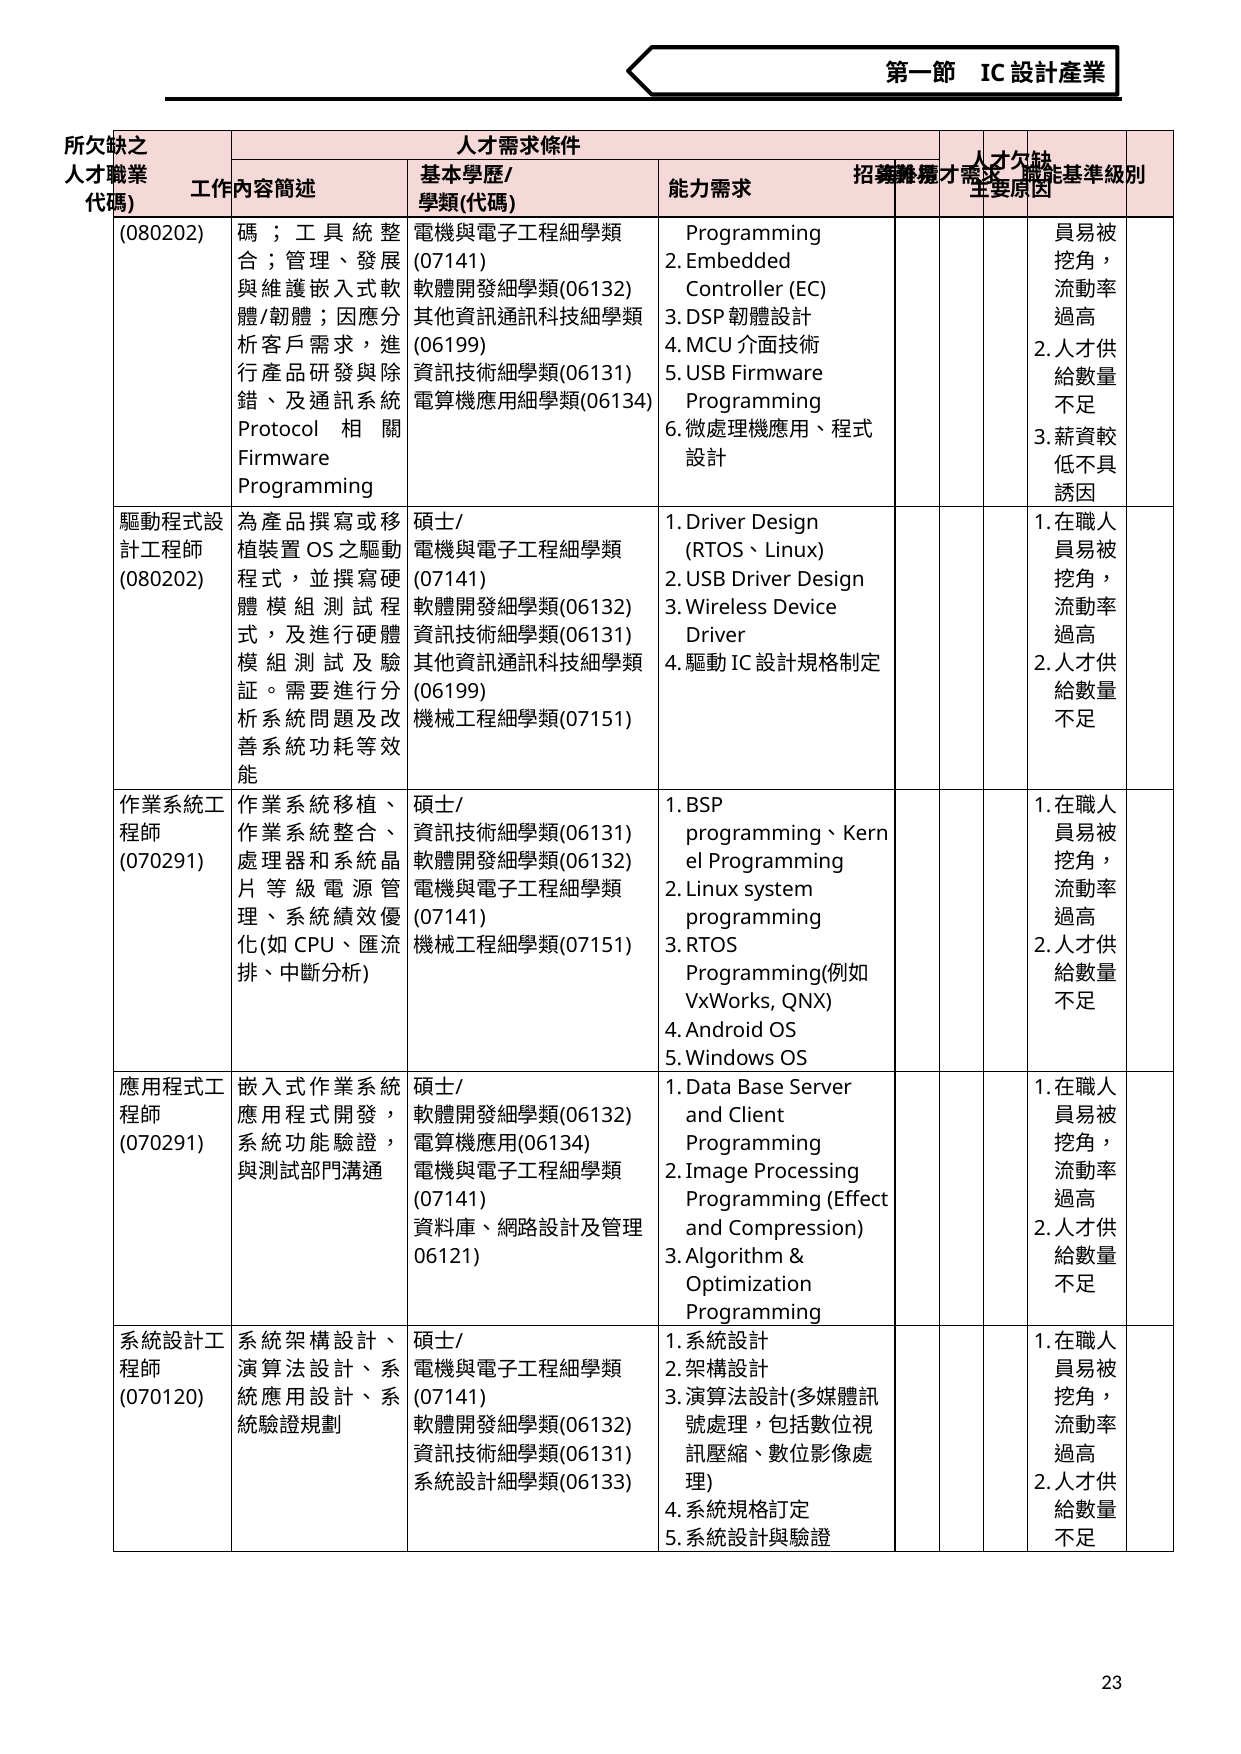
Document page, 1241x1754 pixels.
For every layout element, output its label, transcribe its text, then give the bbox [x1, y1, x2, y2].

table_cell 2-5年 [896, 1072, 939, 1325]
table_cell Driver Design (RTOS、Linux) USB Driver Design Wireless Device Driver 驅動IC設計規格制定 [659, 507, 894, 788]
table_cell 作業系統移植、作業系統整合、處理器和系統晶片等級電源管理、系統績效優化(如CPU、匯流排、中斷分析) [232, 790, 407, 1071]
table_cell 應用程式工程師 (070291) [114, 1072, 231, 1325]
table_cell 有 [984, 507, 1027, 788]
table_cell - [1127, 1326, 1173, 1551]
table_cell 碩士/ 資訊技術細學類(06131) 軟體開發細學類(06132) 電機與電子工程細學類(07141) 機械工程細學類(07151) [408, 790, 658, 1071]
table_cell 嵌入式作業系統應用程式開發，系統功能驗證，與測試部門溝通 [232, 1072, 407, 1325]
table_cell 困難 [940, 1326, 983, 1551]
table_cell BSP programming、Kernel Programming Linux system programming RTOS Programming(例如VxWorks, QNX) Android OS Windows OS [659, 790, 894, 1071]
table_cell 2-5年 [896, 790, 939, 1071]
table_cell 在職人員易被挖角，流動率過高 人才供給數量不足 [1028, 790, 1126, 1071]
table_cell 在職人員易被挖角，流動率過高 人才供給數量不足 [1028, 507, 1126, 788]
table_cell 系統設計 架構設計 演算法設計(多媒體訊號處理，包括數位視訊壓縮、數位影像處理) 系統規格訂定 系統設計與驗證 [659, 1326, 894, 1551]
table_cell 作業系統工程師 (070291) [114, 790, 231, 1071]
table_cell 在職人員易被挖角，流動率過高 人才供給數量不足 薪資較低不具誘因 [1028, 218, 1126, 506]
table_cell 在職人員易被挖角，流動率過高 人才供給數量不足 [1028, 1072, 1126, 1325]
table_header 招募難易 [971, 160, 983, 182]
table_header 職能基準級別 [1127, 131, 1173, 216]
table_cell 碩士/ 電機與電子工程細學類(07141) 軟體開發細學類(06132) 資訊技術細學類(06131) 系統設計細學類(06133) [408, 1326, 658, 1551]
table_cell 為產品撰寫或移植裝置OS之驅動程式，並撰寫硬體模組測試程式，及進行硬體模組測試及驗証。需要進行分析系統問題及改善系統功耗等效能 [232, 507, 407, 788]
table_cell 驅動程式設計工程師(080202) [114, 507, 231, 788]
table_cell 有 [984, 1326, 1027, 1551]
table_cell 電機與電子工程細學類(07141) 軟體開發細學類(06132) 其他資訊通訊科技細學類(06199) 資訊技術細學類(06131) 電算機應用細學類(06134) [408, 218, 658, 506]
table_cell 4 [1127, 218, 1173, 506]
table_cell 系統設計工程師 (070120) [114, 1326, 231, 1551]
table_cell 普通 [940, 507, 983, 788]
table_cell 系統架構設計、演算法設計、系統應用設計、系統驗證規劃 [232, 1326, 407, 1551]
table_header 人才欠缺 主要原因 [1028, 131, 1126, 216]
table_cell Data Base Server and Client Programming Image Processing Programming (Effect and Compression) Algorithm & Optimization Programming [659, 1072, 894, 1325]
table_cell 碩士/ 電機與電子工程細學類(07141) 軟體開發細學類(06132) 資訊技術細學類(06131) 其他資訊通訊科技細學類(06199) 機械工程細學類(07151) [408, 507, 658, 788]
table_cell 有 [984, 1072, 1027, 1325]
table_cell 碩士/ 軟體開發細學類(06132) 電算機應用(06134) 電機與電子工程細學類(07141) 資料庫、網路設計及管理06121) [408, 1072, 658, 1325]
table_cell 碼；工具統整合；管理、發展與維護嵌入式軟體/韌體；因應分析客戶需求，進行產品研發與除錯、及通訊系統 Protocol相關Firmware Programming [232, 218, 407, 506]
table_cell 普通 [940, 790, 983, 1071]
table_cell Firmware Programming Embedded Controller (EC) DSP韌體設計 MCU介面技術 USB Firmware Programming 微處理機應用、程式設計 [659, 218, 894, 506]
table_cell 2-5年 [896, 218, 939, 506]
table_cell 2-5年 [896, 507, 939, 788]
table_header 人才欠缺 主要原因 [1035, 181, 1048, 195]
table_cell - [1127, 790, 1173, 1071]
table_cell 無 [984, 790, 1027, 1071]
table_cell 有 [984, 218, 1027, 506]
table_cell - [1127, 507, 1173, 788]
table_cell 2-5年 [896, 1326, 939, 1551]
table_header 所欠缺之 人才職業 (代碼) [114, 131, 231, 216]
table_cell 工作內容簡述 [232, 160, 407, 216]
table_cell (080202) [114, 218, 231, 506]
table_cell 基本學歷/ 學類(代碼) [408, 160, 658, 216]
table_cell 普通 [940, 1072, 983, 1325]
table_cell - [1127, 1072, 1173, 1325]
table_header 人才需求條件 [232, 131, 939, 159]
table_cell 能力需求 [659, 160, 894, 216]
table_header 海外攬才需求 [984, 131, 1027, 216]
table_cell 普通 [940, 218, 983, 506]
table_cell 工作 年資 [896, 160, 939, 216]
table_header 招募難易 [940, 131, 983, 216]
table_cell 在職人員易被挖角，流動率過高 人才供給數量不足 [1028, 1326, 1126, 1551]
